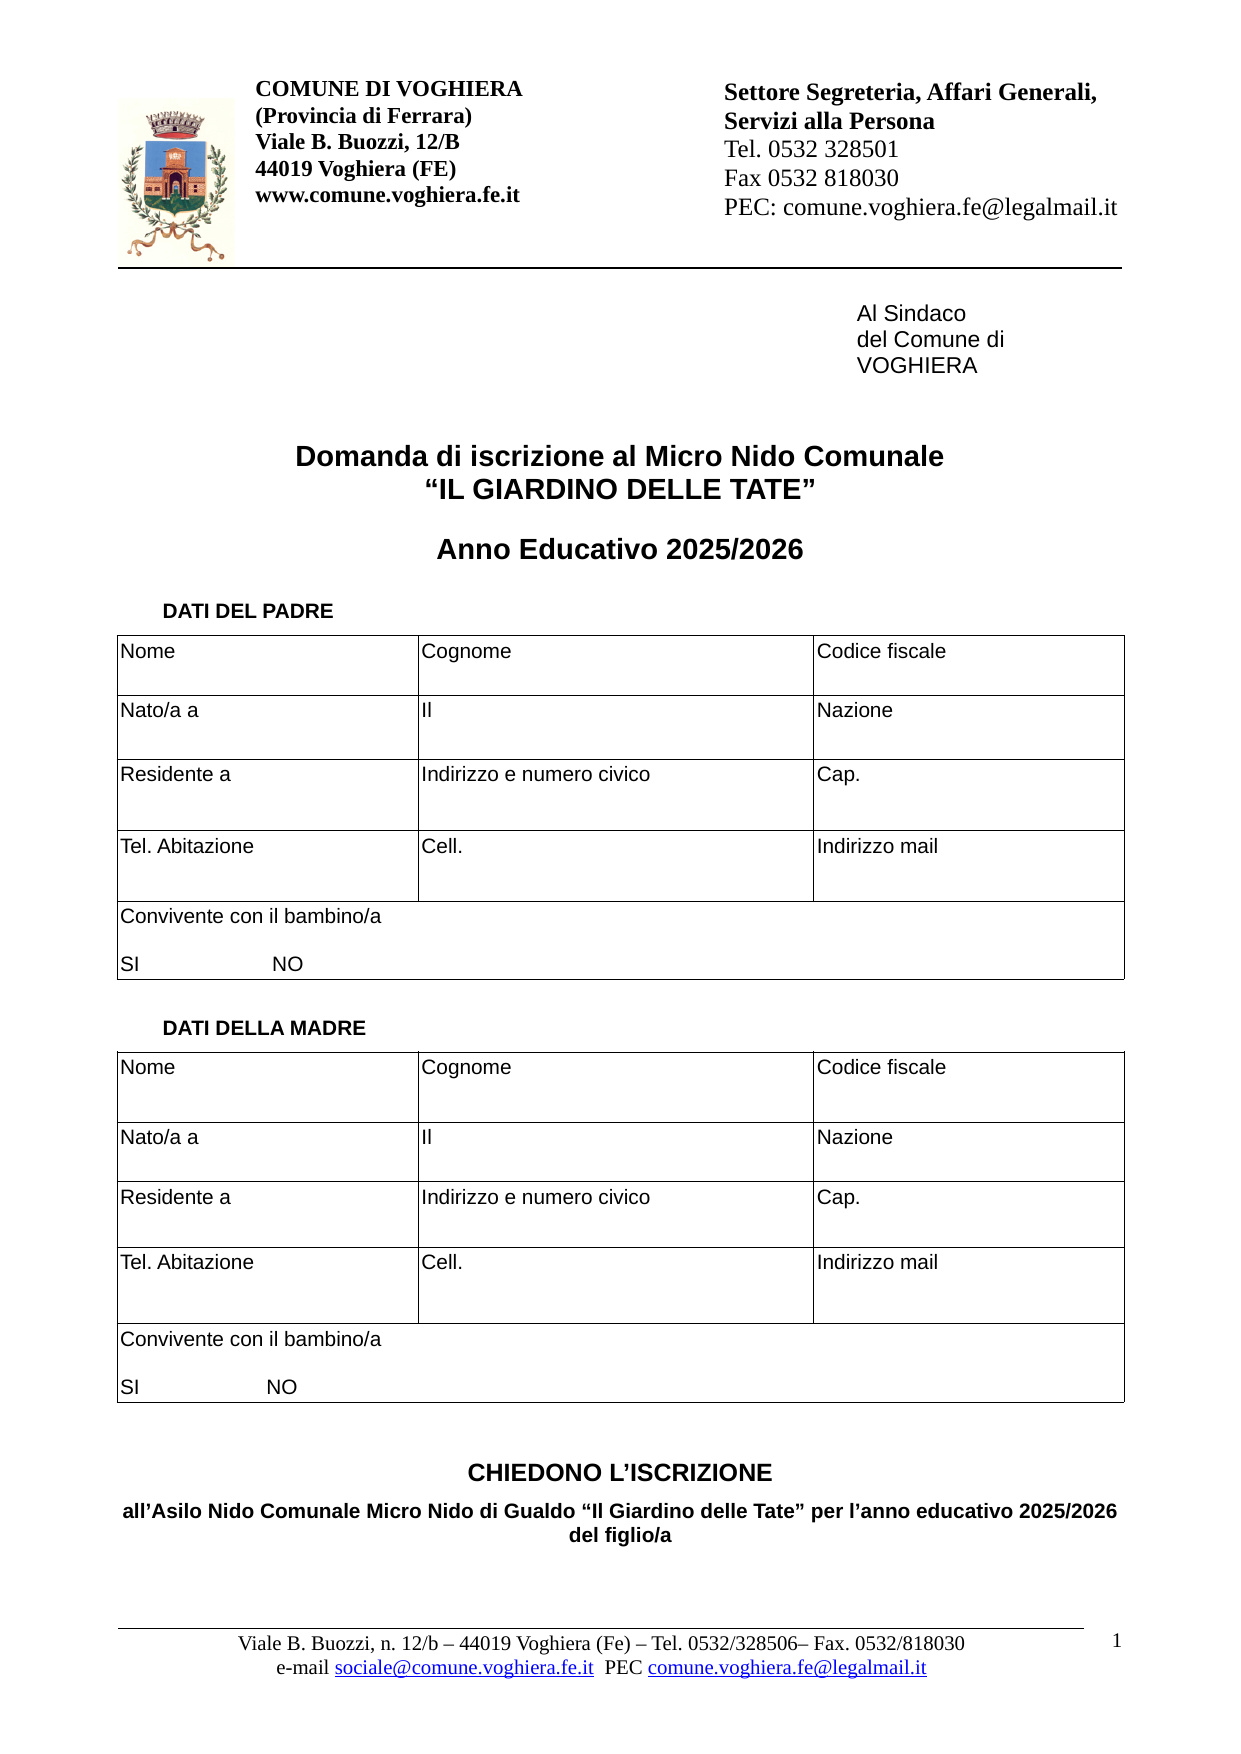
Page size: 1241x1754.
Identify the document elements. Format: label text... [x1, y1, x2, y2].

table_cell Nato/a a [118, 1123, 418, 1181]
table_cell Il [419, 696, 813, 758]
table_header Codice fiscale [814, 1053, 1124, 1122]
text all’Asilo Nido Comunale Micro Nido di Gualdo “Il Giardino delle Tate” per l’anno educativo 2025/2026 del figlio/a [118, 1499, 1122, 1547]
text del Comune di [827, 326, 1122, 352]
table_cell Cell. [419, 1248, 813, 1323]
text Domanda di iscrizione al Micro Nido Comunale [118, 439, 1122, 472]
table_cell Indirizzo e numero civico [419, 760, 813, 830]
text DATI DELLA MADRE [162, 1015, 1122, 1039]
text VOGHIERA [827, 352, 1122, 379]
text PEC: comune.voghiera.fe@legalmail.it [724, 192, 1129, 221]
text Al Sindaco [857, 300, 1122, 326]
table_header Cognome [419, 636, 813, 694]
table_cell Residente a [118, 760, 418, 830]
table_cell Indirizzo e numero civico [419, 1182, 813, 1247]
table_cell Indirizzo mail [814, 831, 1124, 901]
table_cell Il [419, 1123, 813, 1181]
text Fax 0532 818030 [724, 163, 1129, 192]
subtitle CHIEDONO L’ISCRIZIONE [118, 1458, 1122, 1486]
table_cell Nazione [814, 1123, 1124, 1181]
text Settore Segreteria, Affari Generali, Servizi alla Persona [724, 77, 1129, 134]
table_cell Tel. Abitazione [118, 1248, 418, 1323]
text 44019 Voghiera (FE) [255, 154, 586, 181]
text COMUNE DI VOGHIERA [255, 76, 586, 102]
table_header Codice fiscale [814, 636, 1124, 694]
table_cell Convivente con il bambino/a SI NO [118, 902, 1124, 979]
table_cell Tel. Abitazione [118, 831, 418, 901]
table_cell Indirizzo mail [814, 1248, 1124, 1323]
table_cell Cap. [814, 1182, 1124, 1247]
table_cell Nato/a a [118, 696, 418, 758]
table_header Cognome [419, 1053, 813, 1122]
table_header Nome [118, 1053, 418, 1122]
text Viale B. Buozzi, 12/B [255, 128, 586, 154]
text Tel. 0532 328501 [724, 134, 1129, 163]
table_header Nome [118, 636, 418, 694]
text (Provincia di Ferrara) [255, 102, 586, 128]
table_cell Cell. [419, 831, 813, 901]
table_cell Cap. [814, 760, 1124, 830]
table_cell Convivente con il bambino/a SI NO [118, 1324, 1124, 1401]
table_cell Residente a [118, 1182, 418, 1247]
text www.comune.voghiera.fe.it [255, 181, 586, 207]
text DATI DEL PADRE [162, 599, 1122, 623]
table_cell Nazione [814, 696, 1124, 758]
text “IL GIARDINO DELLE TATE” [118, 472, 1122, 506]
text Anno Educativo 2025/2026 [118, 532, 1122, 566]
